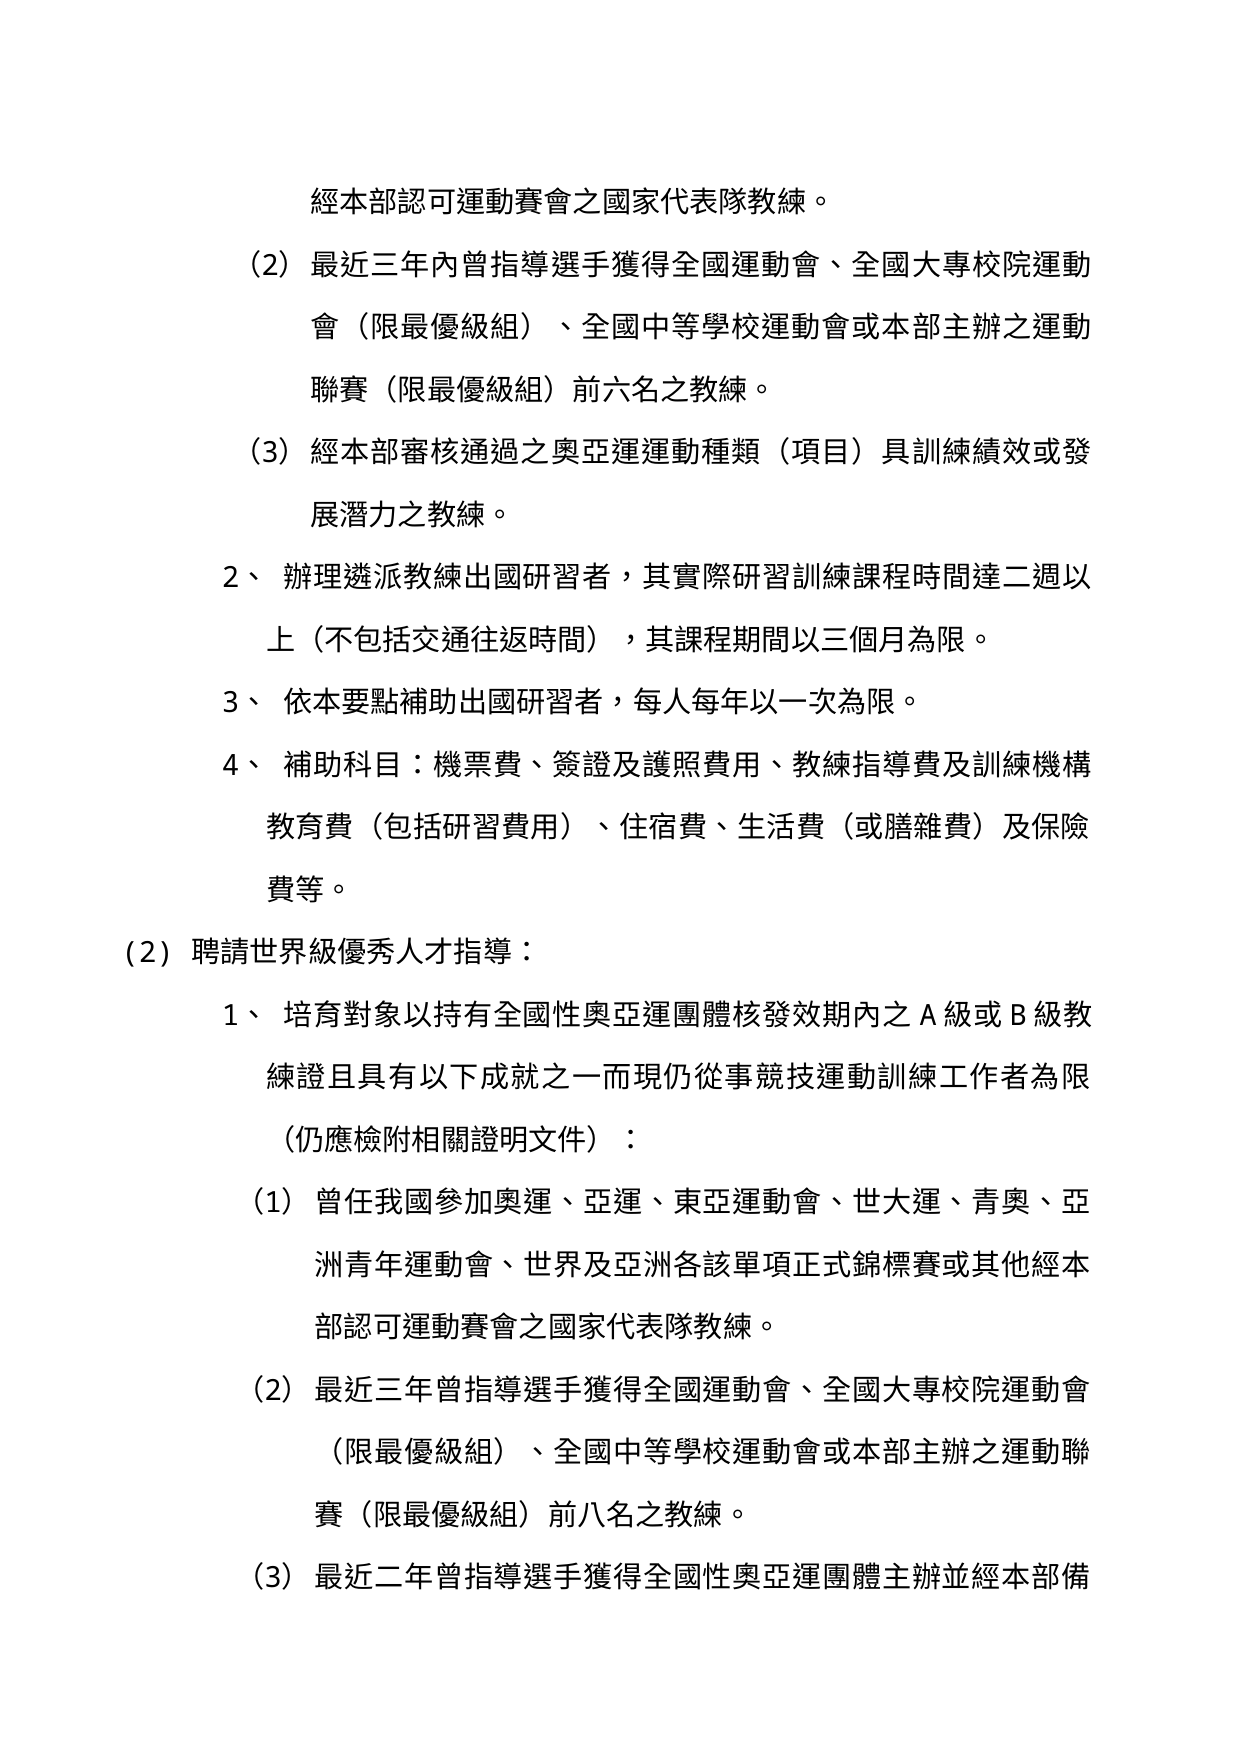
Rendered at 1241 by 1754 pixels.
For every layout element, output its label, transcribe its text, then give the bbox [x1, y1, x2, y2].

list 補助科目：機票費、簽證及護照費用、教練指導費及訓練機構教育費（包括研習費用）、住宿費、生活費（或膳雜費）及保險費等。 [222, 721, 1092, 908]
list 經本部審核通過之奧亞運運動種類（項目）具訓練績效或發展潛力之教練。 [232, 408, 1092, 533]
list 經本部認可運動賽會之國家代表隊教練。 [232, 158, 1092, 221]
list 最近三年曾指導選手獲得全國運動會、全國大專校院運動會（限最優級組）、全國中等學校運動會或本部主辦之運動聯賽（限最優級組）前八名之教練。 [235, 1346, 1092, 1533]
list 聘請世界級優秀人才指導： [121, 908, 1092, 971]
list 最近三年內曾指導選手獲得全國運動會、全國大專校院運動會（限最優級組）、全國中等學校運動會或本部主辦之運動聯賽（限最優級組）前六名之教練。 [232, 221, 1092, 408]
list 辦理遴派教練出國研習者，其實際研習訓練課程時間達二週以上（不包括交通往返時間），其課程期間以三個月為限。 [222, 533, 1092, 658]
list 最近二年曾指導選手獲得全國性奧亞運團體主辦並經本部備 [235, 1533, 1092, 1596]
list 培育對象以持有全國性奧亞運團體核發效期內之A級或B級教練證且具有以下成就之一而現仍從事競技運動訓練工作者為限（仍應檢附相關證明文件）： [222, 971, 1092, 1158]
list 曾任我國參加奧運、亞運、東亞運動會、世大運、青奧、亞洲青年運動會、世界及亞洲各該單項正式錦標賽或其他經本部認可運動賽會之國家代表隊教練。 [235, 1158, 1092, 1346]
list 依本要點補助出國研習者，每人每年以一次為限。 [222, 658, 1092, 721]
